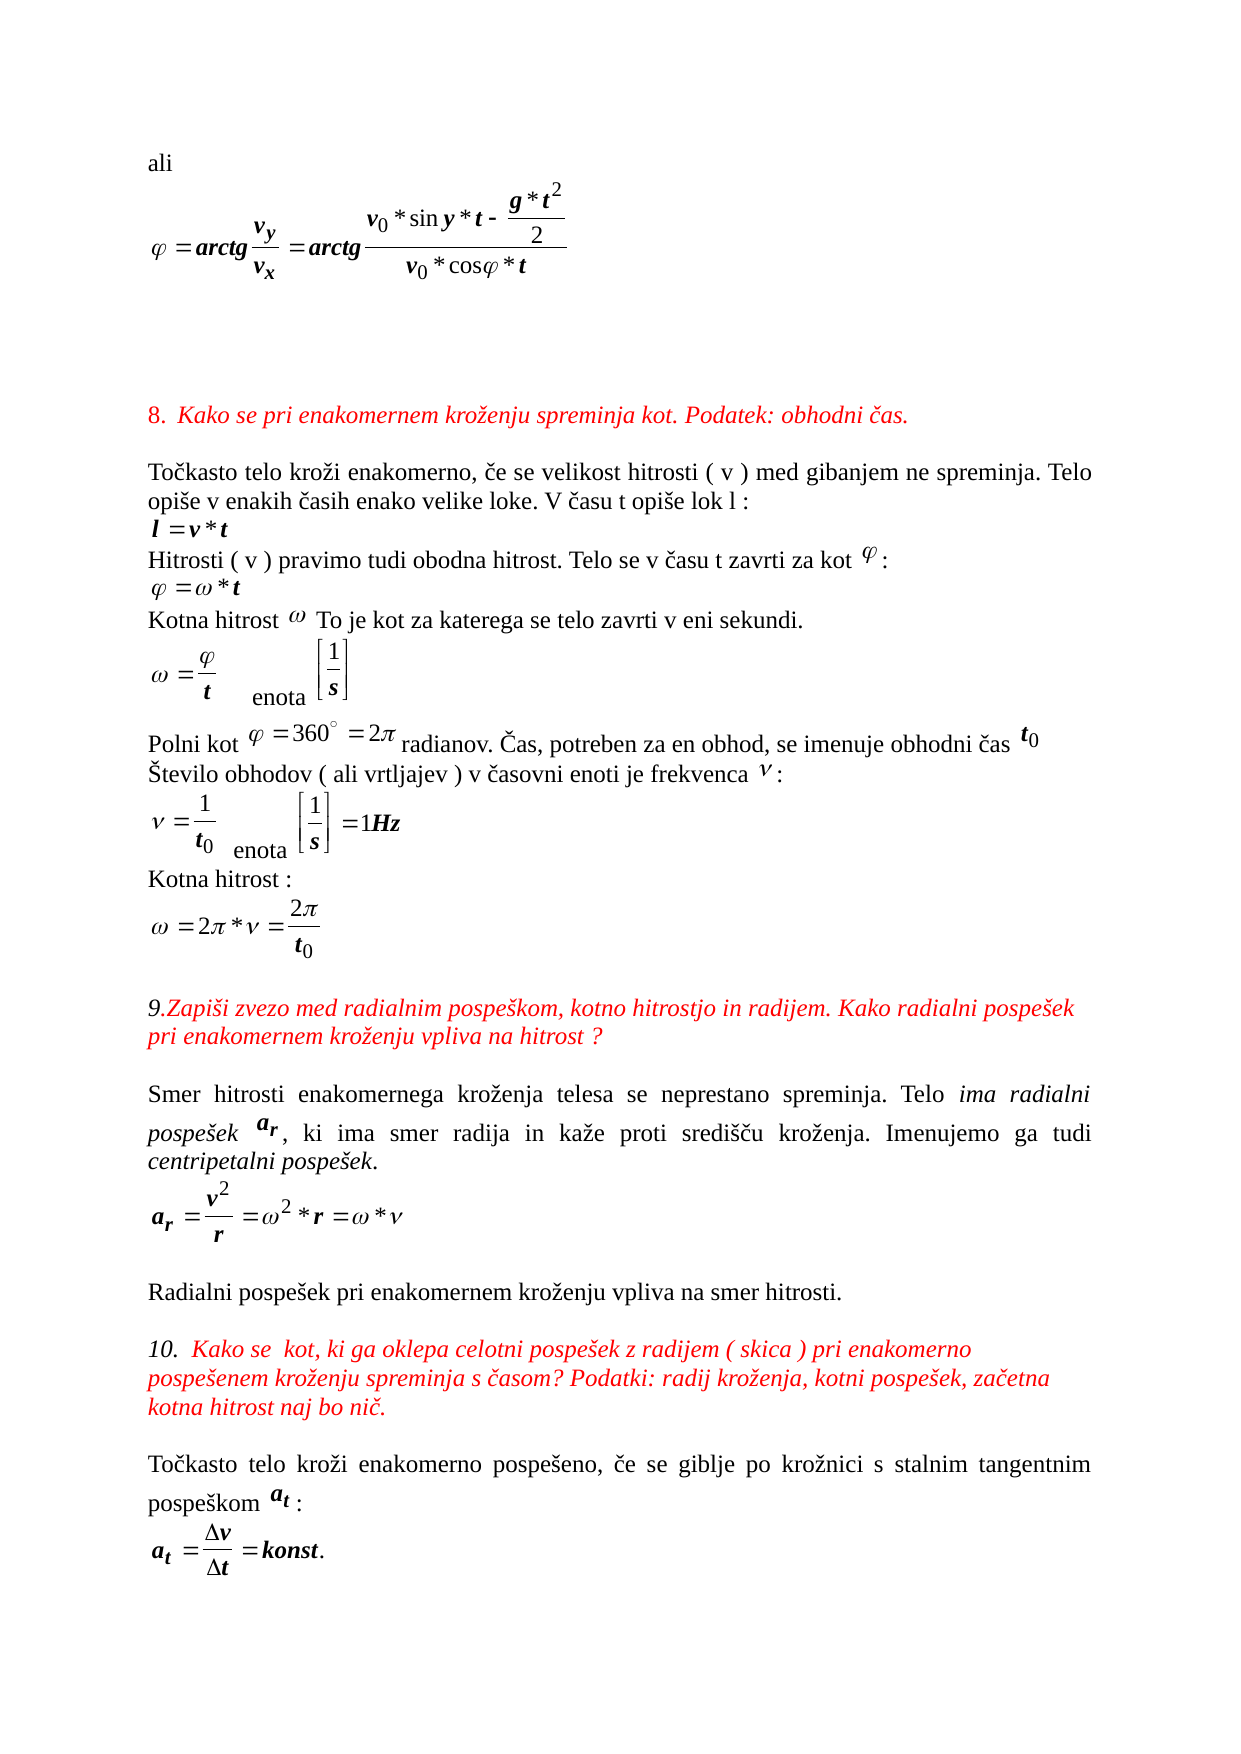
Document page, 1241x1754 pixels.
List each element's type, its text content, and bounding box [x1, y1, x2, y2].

text enota [148, 788, 1093, 864]
text Točkasto telo kroži enakomerno, če se velikost hitrosti ( v ) med gibanjem ne spreminja. Telo opiše v enakih časih enako velike loke. V času t opiše lok l : [148, 457, 1093, 515]
text Kotna hitrost : [148, 864, 1093, 893]
text Smer hitrosti enakomernega kroženja telesa se neprestano spreminja. Telo ima radialni pospešek , ki ima smer radija in kaže proti središču kroženja. Imenujemo ga tudi centripetalni pospešek. [148, 1079, 1093, 1175]
text Hitrosti ( v ) pravimo tudi obodna hitrost. Telo se v času t zavrti za kot : [148, 542, 1093, 574]
text enota [148, 634, 1093, 711]
list Kako se pri enakomernem kroženju spreminja kot. Podatek: obhodni čas. [148, 400, 1093, 428]
text Radialni pospešek pri enakomernem kroženju vpliva na smer hitrosti. [148, 1277, 1093, 1306]
text 10. Kako se kot, ki ga oklepa celotni pospešek z radijem ( skica ) pri enakomerno pospešenem kroženju spreminja s časom? Podatki: radij kroženja, kotni pospešek, začetna kotna hitrost naj bo nič. [148, 1334, 1093, 1421]
text Polni kot radianov. Čas, potreben za en obhod, se imenuje obhodni čas [148, 711, 1093, 758]
text Točkasto telo kroži enakomerno pospešeno, če se giblje po krožnici s stalnim tangentnim pospeškom : [148, 1449, 1093, 1517]
text 9.Zapiši zvezo med radialnim pospeškom, kotno hitrostjo in radijem. Kako radialni pospešek pri enakomernem kroženju vpliva na hitrost ? [148, 993, 1093, 1050]
text ali [148, 148, 1093, 176]
text Število obhodov ( ali vrtljajev ) v časovni enoti je frekvenca : [148, 758, 1093, 788]
text Kotna hitrost To je kot za katerega se telo zavrti v eni sekundi. [148, 606, 1093, 634]
